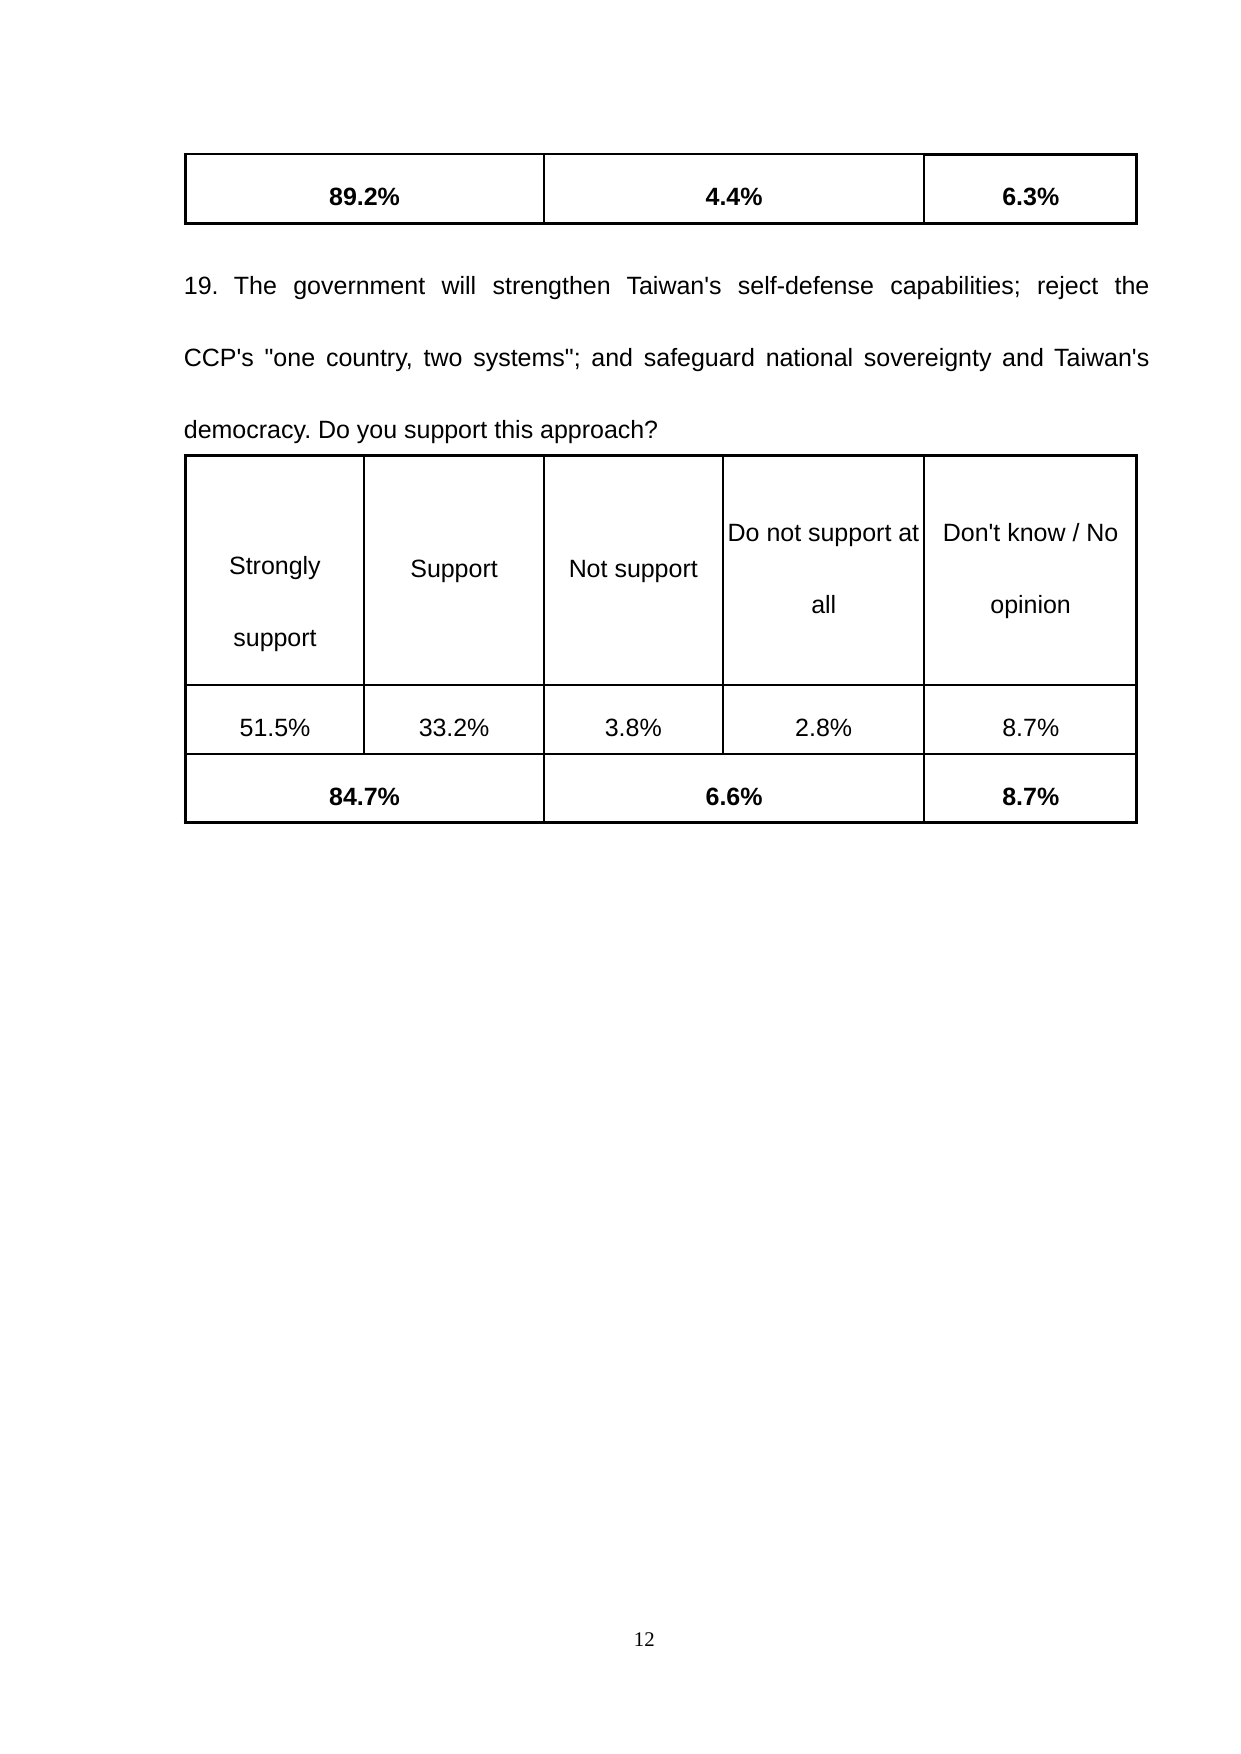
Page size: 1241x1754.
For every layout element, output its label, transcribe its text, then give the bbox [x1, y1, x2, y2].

table_cell 2.8% [724, 686, 923, 752]
table_cell 3.8% [545, 686, 722, 752]
table_cell 8.7% [925, 755, 1135, 821]
list The government will strengthen Taiwan's self-defense capabilities; reject the CCP's "one country, two systems"; and safeguard national sovereignty and Taiwan's democracy. Do you support this approach? [184, 244, 1151, 450]
table_header Not support [545, 457, 722, 683]
table_header Support [365, 457, 543, 683]
table_cell 6.6% [545, 755, 923, 821]
table_cell 4.4% [545, 155, 923, 222]
table_cell 6.3% [925, 156, 1135, 222]
table_header Don't know / No opinion [925, 457, 1135, 683]
table_cell 84.7% [187, 755, 543, 821]
table_header Strongly support [187, 457, 363, 683]
table_cell 89.2% [187, 155, 543, 222]
table_cell 51.5% [187, 686, 363, 752]
table_cell 8.7% [925, 686, 1135, 752]
table_cell 33.2% [365, 686, 543, 752]
table_header Do not support at all [724, 457, 923, 683]
